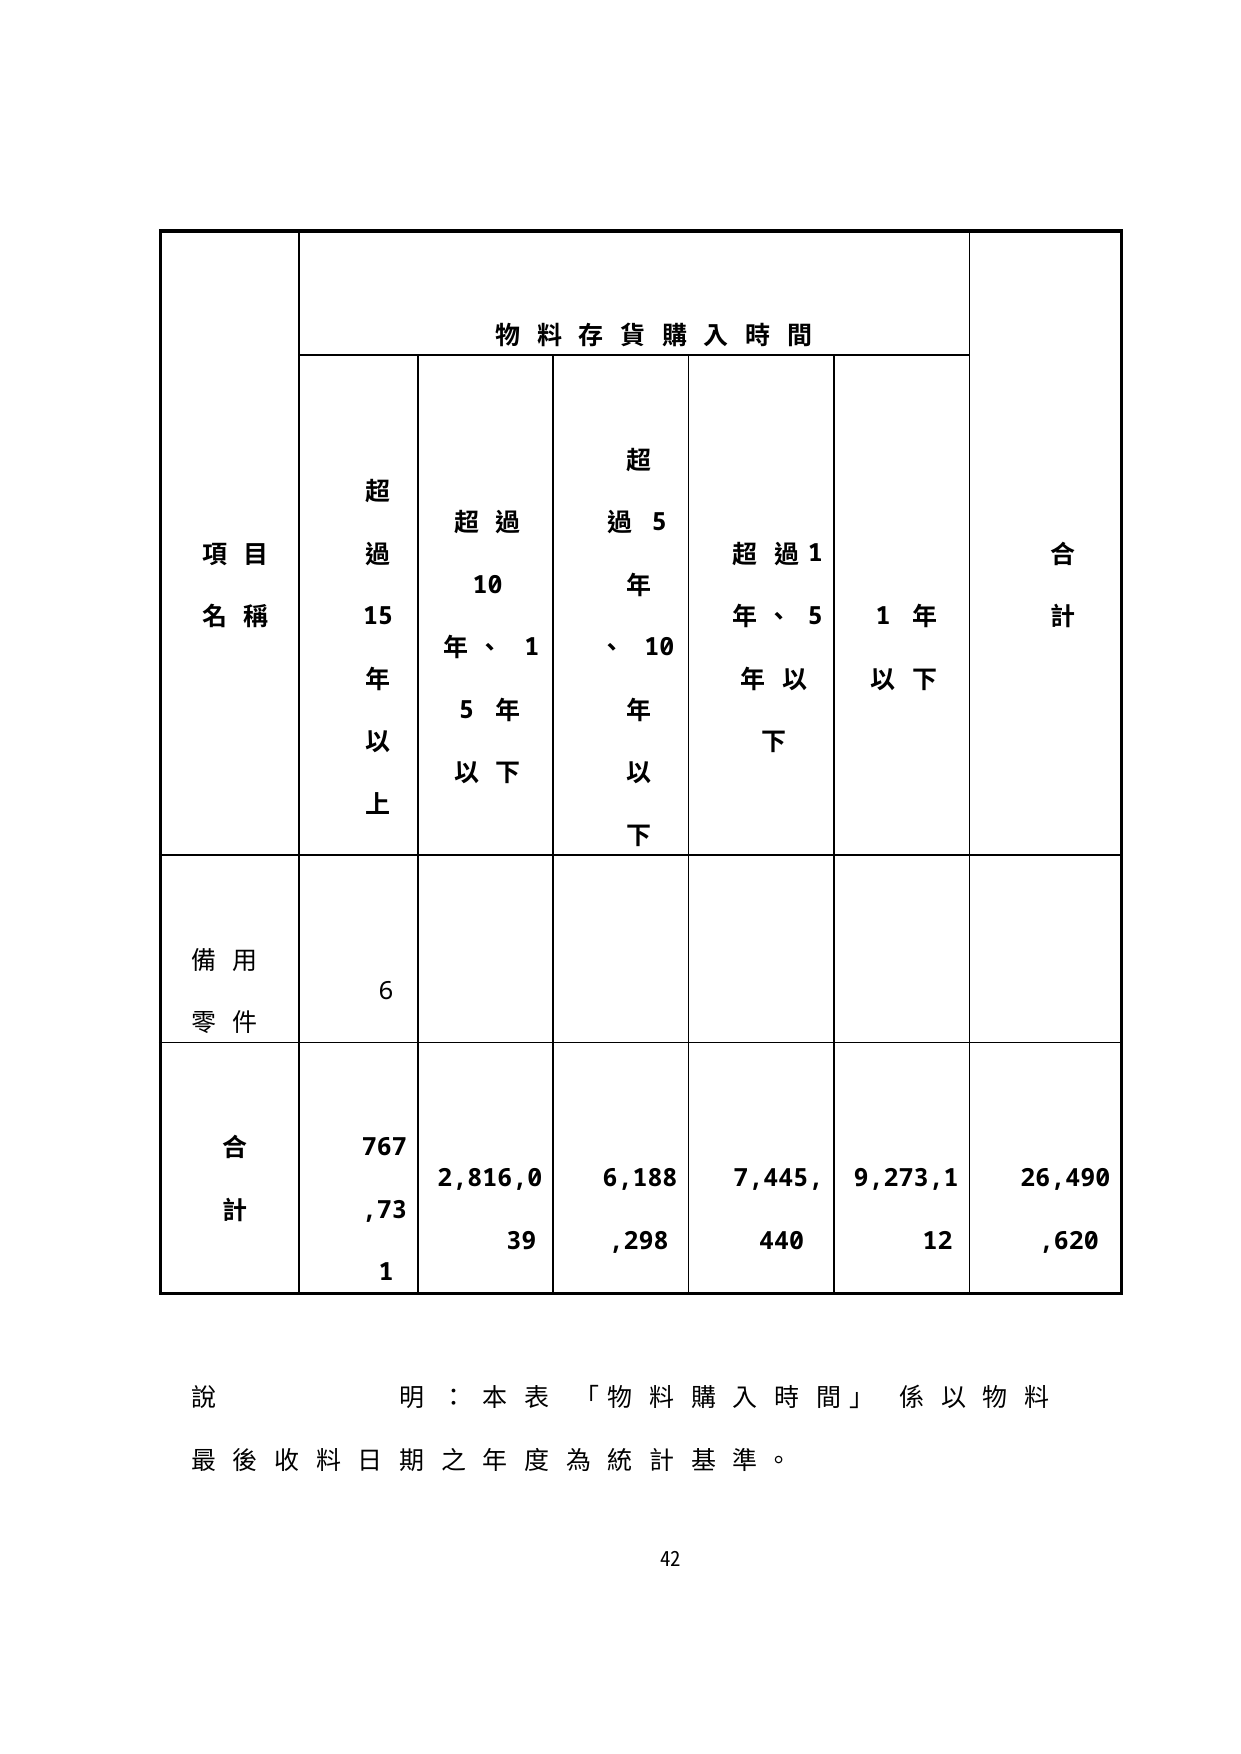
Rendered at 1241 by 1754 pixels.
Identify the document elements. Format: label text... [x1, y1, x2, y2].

table_header 項目名稱 [162, 233, 298, 854]
table_cell [689, 856, 833, 1042]
table_cell [554, 856, 688, 1042]
table_cell 6 [300, 856, 417, 1042]
table_cell 7,445,440 [689, 1043, 833, 1292]
table_cell 26,490,620 [970, 1043, 1120, 1292]
table_cell 767,731 [300, 1043, 417, 1292]
text 說 明：本表「物料購入時間」係以物料最後收料日期之年度為統計基準。 [149, 1354, 1058, 1479]
table_cell 備用零件 [162, 856, 298, 1042]
table_cell [970, 856, 1120, 1042]
table_cell 1年以下 [835, 356, 969, 854]
table_cell 超過15年以上 [300, 356, 417, 854]
table_cell 超過5年、10年以下 [554, 356, 688, 854]
table_cell [419, 856, 552, 1042]
table_cell 9,273,112 [835, 1043, 969, 1292]
table_cell [835, 856, 969, 1042]
table_cell 合 計 [162, 1043, 298, 1292]
table_cell 超過10年、15年以下 [419, 356, 552, 854]
table_cell 6,188,298 [554, 1043, 688, 1292]
table_header 合 計 [970, 233, 1120, 854]
table_cell 2,816,039 [419, 1043, 552, 1292]
table_cell 超過1年、5年以下 [689, 356, 833, 854]
table_header 物料存貨購入時間 [300, 233, 969, 354]
